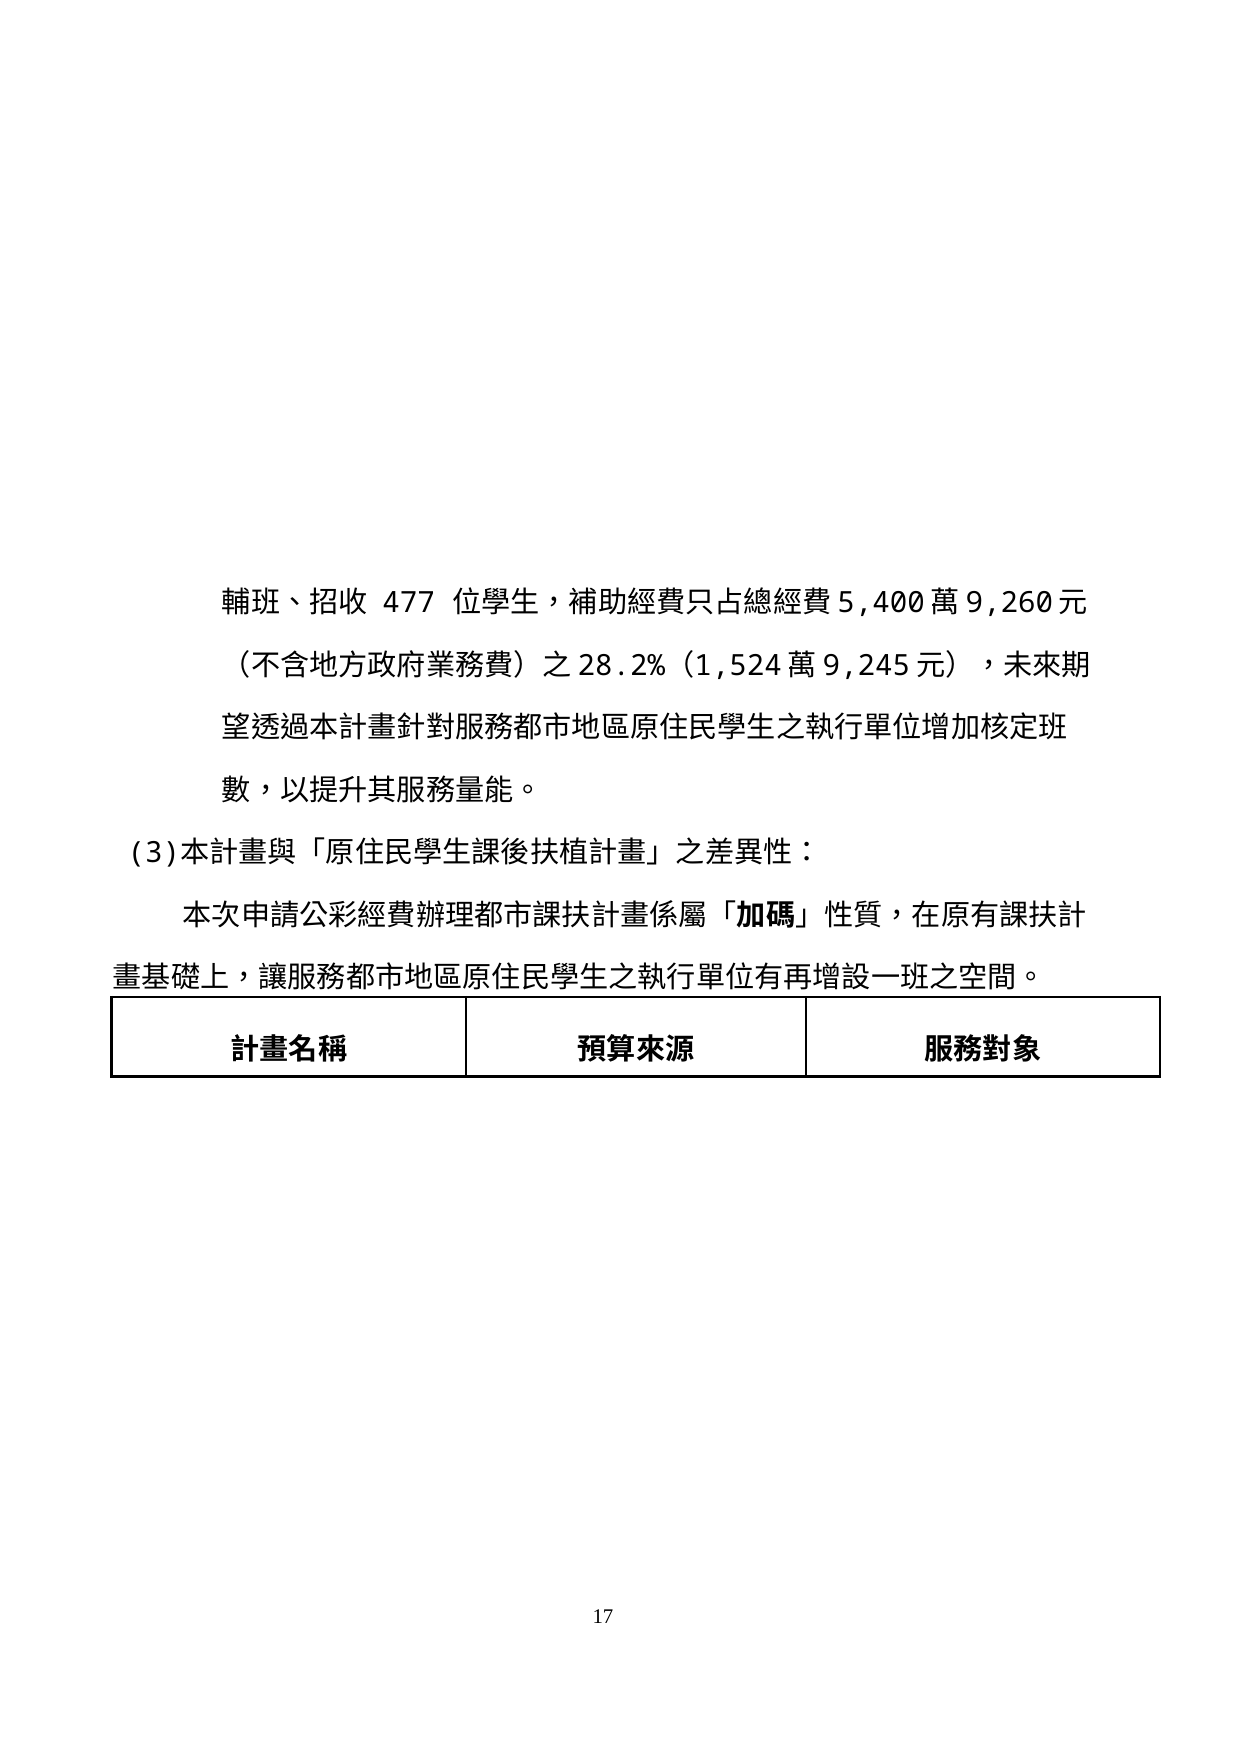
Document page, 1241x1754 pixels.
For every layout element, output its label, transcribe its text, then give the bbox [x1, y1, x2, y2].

table_header 計畫名稱 [113, 998, 465, 1075]
list 本計畫與「原住民學生課後扶植計畫」之差異性： [127, 808, 1093, 871]
text 本次申請公彩經費辦理都市課扶計畫係屬「加碼」性質，在原有課扶計畫基礎上，讓服務都市地區原住民學生之執行單位有再增設一班之空間。 [112, 871, 1093, 996]
table_header 預算來源 [467, 998, 805, 1075]
table_header 服務對象 [807, 998, 1159, 1075]
list 輔班、招收 477 位學生，補助經費只占總經費5,400萬9,260元（不含地方政府業務費）之28.2%（1,524萬9,245元），未來期望透過本計畫針對服務都市地區原住民學生之執行單位增加核定班數，以提升其服務量能。 [172, 558, 1093, 808]
